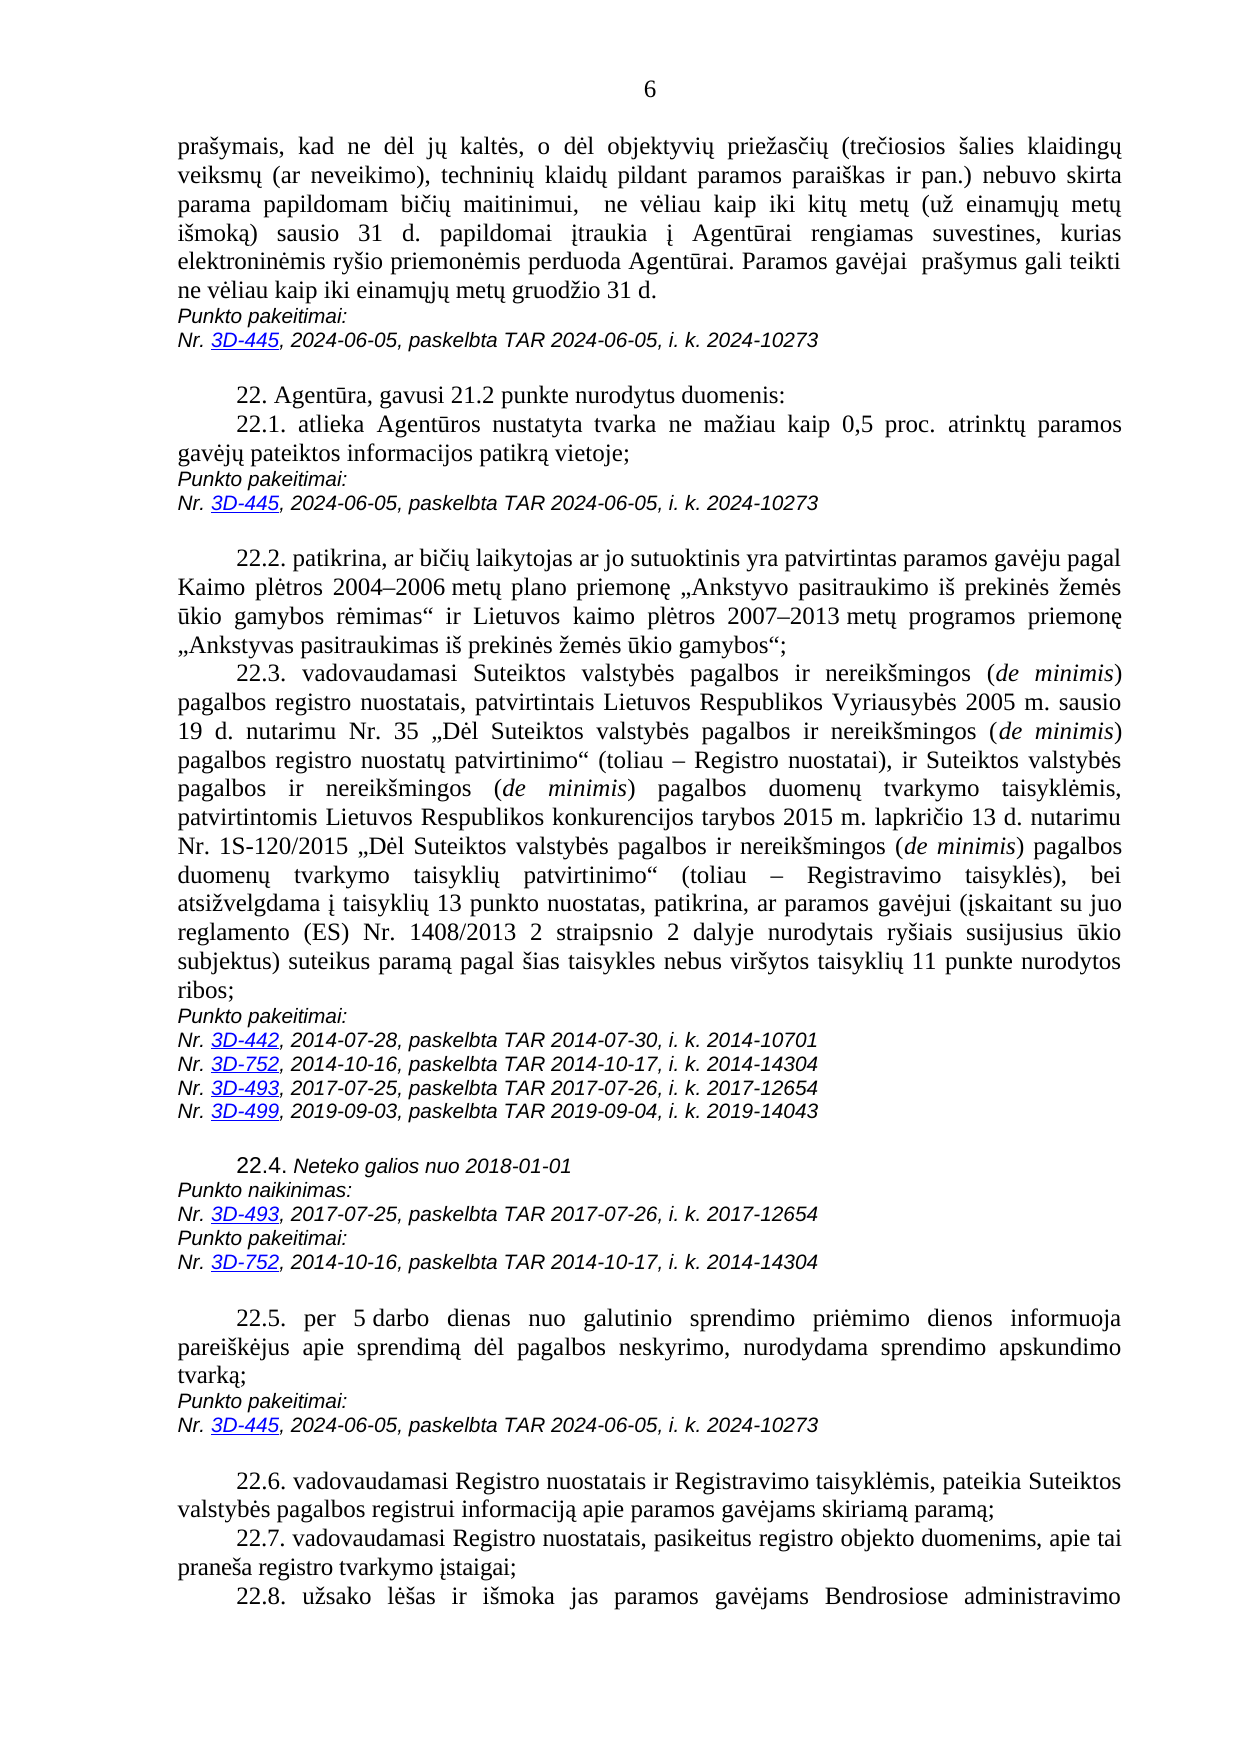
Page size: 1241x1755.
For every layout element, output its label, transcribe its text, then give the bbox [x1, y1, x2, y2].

text Nr. 3D-445, 2024-06-05, paskelbta TAR 2024-06-05, i. k. 2024-10273 [177, 1413, 1122, 1437]
text Punkto naikinimas: [177, 1178, 1122, 1202]
text 22. Agentūra, gavusi 21.2 punkte nurodytus duomenis: [177, 381, 1122, 409]
text Nr. 3D-445, 2024-06-05, paskelbta TAR 2024-06-05, i. k. 2024-10273 [177, 328, 1122, 352]
text 22.3. vadovaudamasi Suteiktos valstybės pagalbos ir nereikšmingos (de minimis) pagalbos registro nuostatais, patvirtintais Lietuvos Respublikos Vyriausybės 2005 m. sausio 19 d. nutarimu Nr. 35 „Dėl Suteiktos valstybės pagalbos ir nereikšmingos (de minimis) pagalbos registro nuostatų patvirtinimo“ (toliau – Registro nuostatai), ir Suteiktos valstybės pagalbos ir nereikšmingos (de minimis) pagalbos duomenų tvarkymo taisyklėmis, patvirtintomis Lietuvos Respublikos konkurencijos tarybos 2015 m. lapkričio 13 d. nutarimu Nr. 1S-120/2015 „Dėl Suteiktos valstybės pagalbos ir nereikšmingos (de minimis) pagalbos duomenų tvarkymo taisyklių patvirtinimo“ (toliau – Registravimo taisyklės), bei atsižvelgdama į taisyklių 13 punkto nuostatas, patikrina, ar paramos gavėjui (įskaitant su juo reglamento (ES) Nr. 1408/2013 2 straipsnio 2 dalyje nurodytais ryšiais susijusius ūkio subjektus) suteikus paramą pagal šias taisykles nebus viršytos taisyklių 11 punkte nurodytos ribos; [177, 658, 1122, 1003]
text 22.6. vadovaudamasi Registro nuostatais ir Registravimo taisyklėmis, pateikia Suteiktos valstybės pagalbos registrui informaciją apie paramos gavėjams skiriamą paramą; [177, 1466, 1122, 1523]
text 22.4. Neteko galios nuo 2018-01-01 [177, 1152, 1122, 1178]
text Nr. 3D-442, 2014-07-28, paskelbta TAR 2014-07-30, i. k. 2014-10701 [177, 1027, 1122, 1051]
text 22.8. užsako lėšas ir išmoka jas paramos gavėjams Bendrosiose administravimo [177, 1581, 1122, 1609]
text Nr. 3D-493, 2017-07-25, paskelbta TAR 2017-07-26, i. k. 2017-12654 [177, 1075, 1122, 1099]
text 22.1. atlieka Agentūros nustatyta tvarka ne mažiau kaip 0,5 proc. atrinktų paramos gavėjų pateiktos informacijos patikrą vietoje; [177, 409, 1122, 467]
text Punkto pakeitimai: [177, 1226, 1122, 1250]
text Punkto pakeitimai: [177, 1389, 1122, 1413]
text Nr. 3D-445, 2024-06-05, paskelbta TAR 2024-06-05, i. k. 2024-10273 [177, 491, 1122, 515]
text Nr. 3D-499, 2019-09-03, paskelbta TAR 2019-09-04, i. k. 2019-14043 [177, 1099, 1122, 1123]
text Punkto pakeitimai: [177, 467, 1122, 491]
text 22.2. patikrina, ar bičių laikytojas ar jo sutuoktinis yra patvirtintas paramos gavėju pagal Kaimo plėtros 2004–2006 metų plano priemonę „Ankstyvo pasitraukimo iš prekinės žemės ūkio gamybos rėmimas“ ir Lietuvos kaimo plėtros 2007–2013 metų programos priemonę „Ankstyvas pasitraukimas iš prekinės žemės ūkio gamybos“; [177, 543, 1122, 658]
text Nr. 3D-493, 2017-07-25, paskelbta TAR 2017-07-26, i. k. 2017-12654 [177, 1202, 1122, 1226]
text Nr. 3D-752, 2014-10-16, paskelbta TAR 2014-10-17, i. k. 2014-14304 [177, 1250, 1122, 1274]
text Punkto pakeitimai: [177, 1003, 1122, 1027]
text Nr. 3D-752, 2014-10-16, paskelbta TAR 2014-10-17, i. k. 2014-14304 [177, 1051, 1122, 1075]
text prašymais, kad ne dėl jų kaltės, o dėl objektyvių priežasčių (trečiosios šalies klaidingų veiksmų (ar neveikimo), techninių klaidų pildant paramos paraiškas ir pan.) nebuvo skirta parama papildomam bičių maitinimui, ne vėliau kaip iki kitų metų (už einamųjų metų išmoką) sausio 31 d. papildomai įtraukia į Agentūrai rengiamas suvestines, kurias elektroninėmis ryšio priemonėmis perduoda Agentūrai. Paramos gavėjai prašymus gali teikti ne vėliau kaip iki einamųjų metų gruodžio 31 d. [177, 131, 1122, 304]
text Punkto pakeitimai: [177, 304, 1122, 328]
text 22.5. per 5 darbo dienas nuo galutinio sprendimo priėmimo dienos informuoja pareiškėjus apie sprendimą dėl pagalbos neskyrimo, nurodydama sprendimo apskundimo tvarką; [177, 1303, 1122, 1389]
text 22.7. vadovaudamasi Registro nuostatais, pasikeitus registro objekto duomenims, apie tai praneša registro tvarkymo įstaigai; [177, 1523, 1122, 1581]
